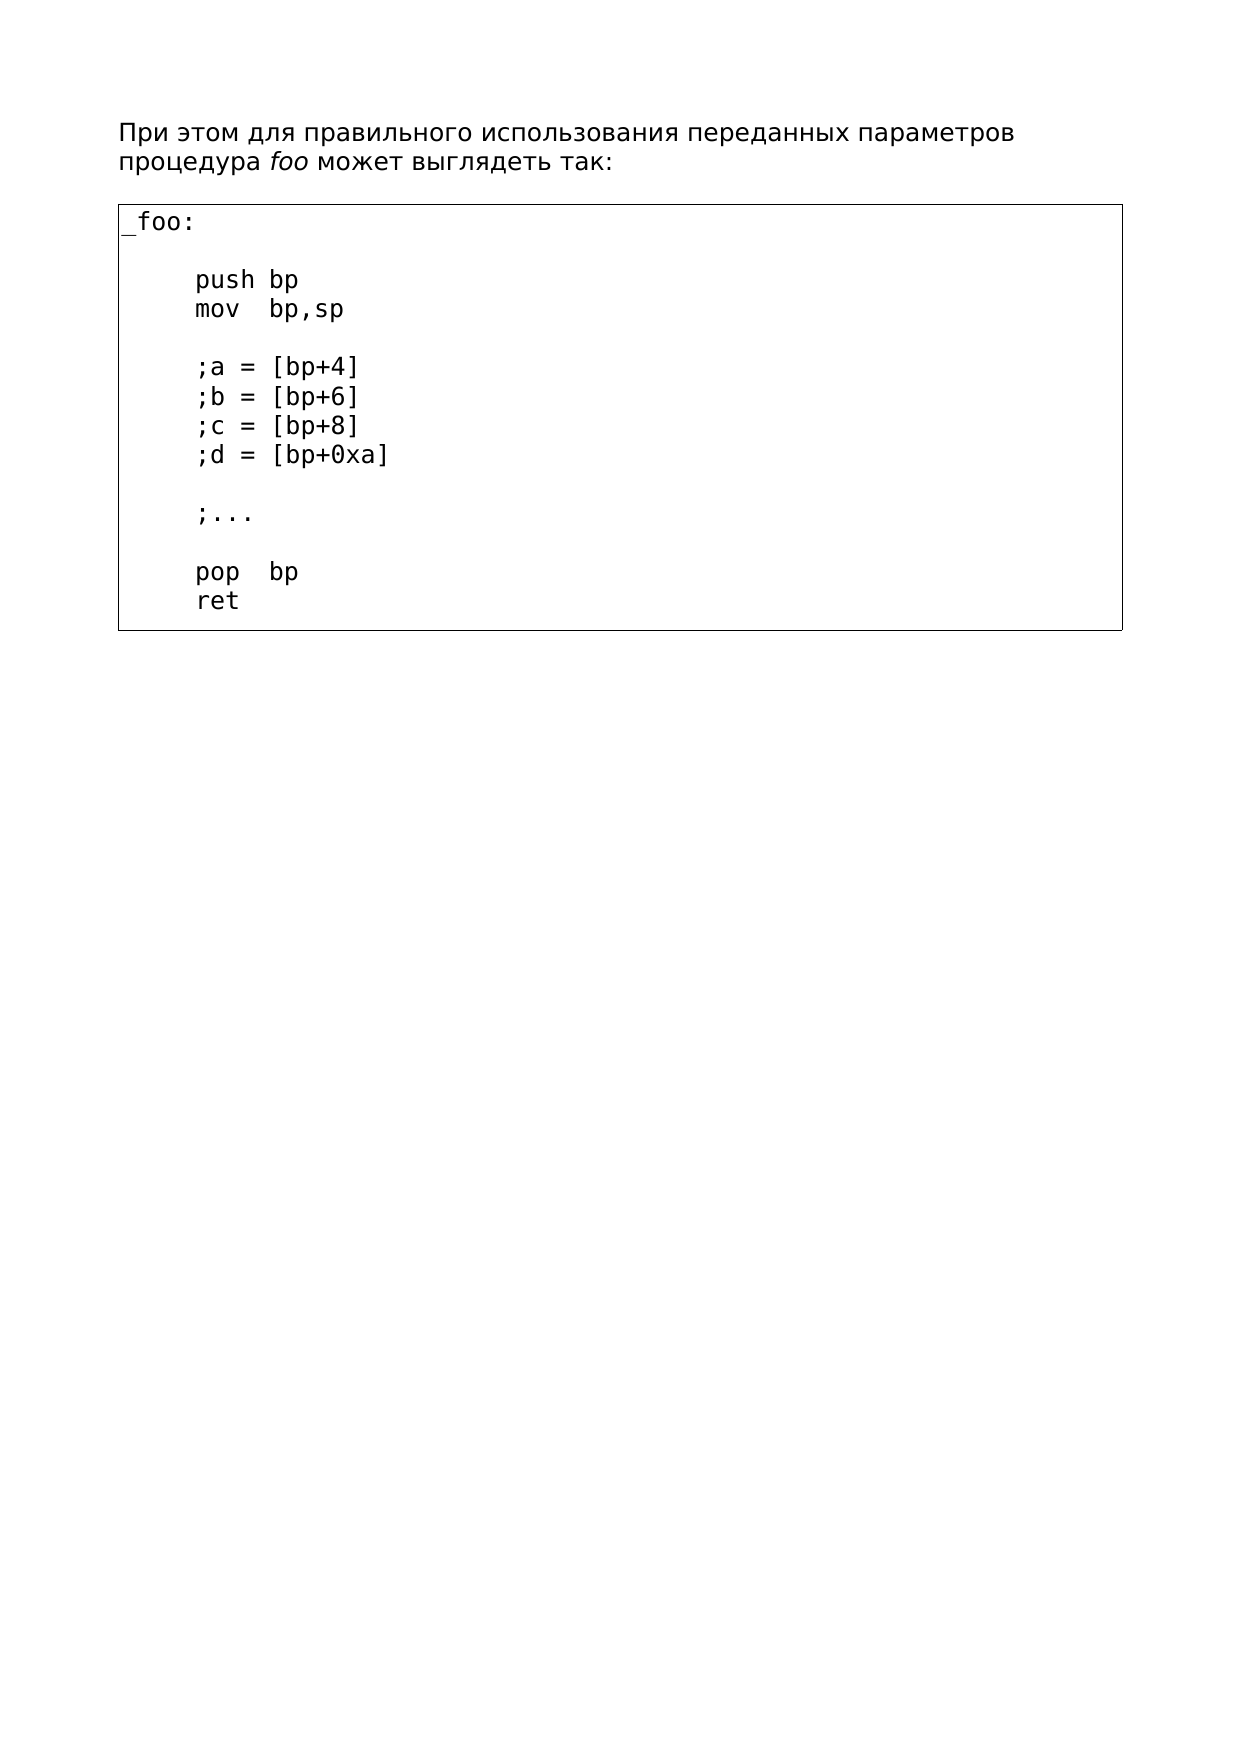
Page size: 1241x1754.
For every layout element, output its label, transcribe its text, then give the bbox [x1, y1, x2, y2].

text При этом для правильного использования переданных параметров процедура foo может выглядеть так: [118, 118, 1122, 176]
table_header _foo: push bp mov bp,sp ;a = [bp+4] ;b = [bp+6] ;c = [bp+8] ;d = [bp+0xa] ;... pop bp ret [119, 205, 1122, 630]
